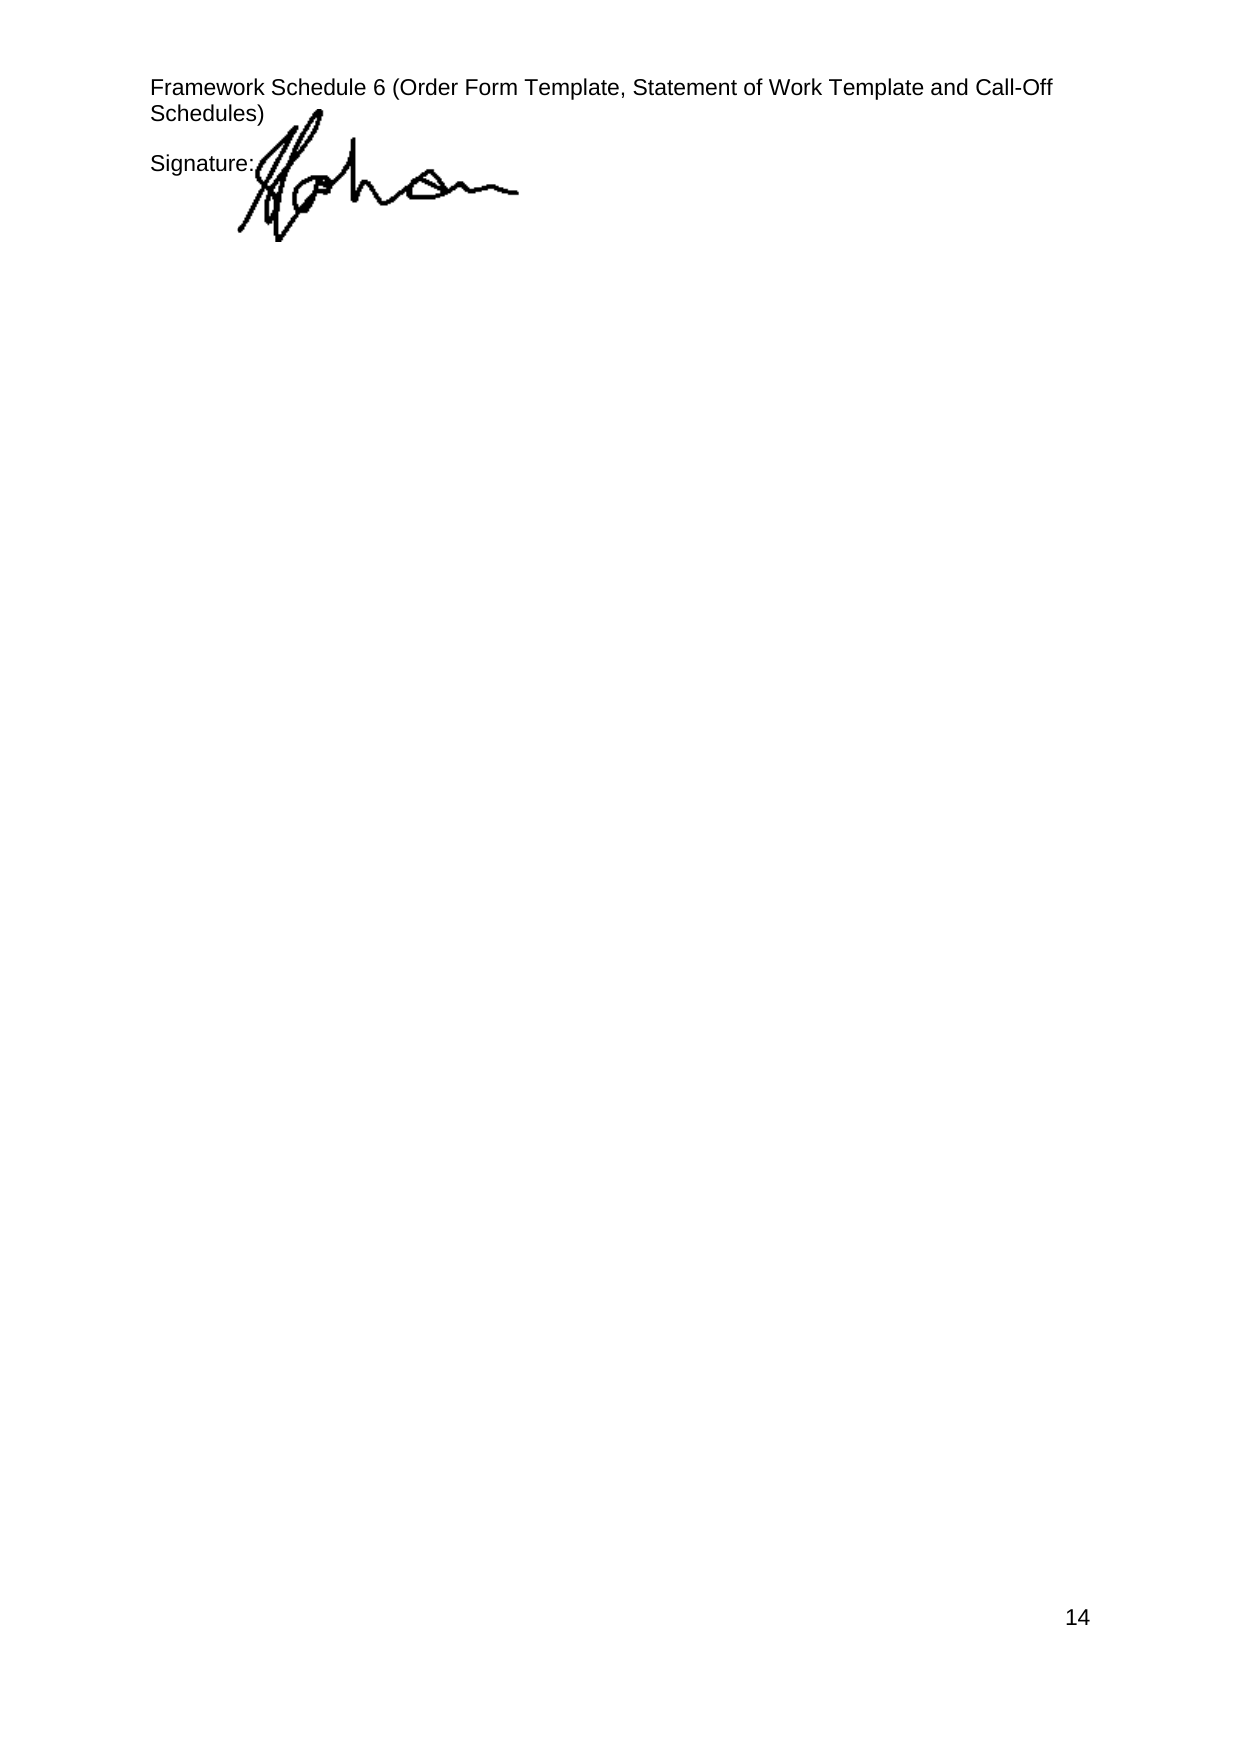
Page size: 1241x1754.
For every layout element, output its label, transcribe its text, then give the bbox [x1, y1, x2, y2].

text Signature: [150, 150, 269, 176]
text [288, 150, 349, 176]
text [261, 150, 279, 176]
text [274, 150, 291, 176]
text [356, 150, 1090, 176]
